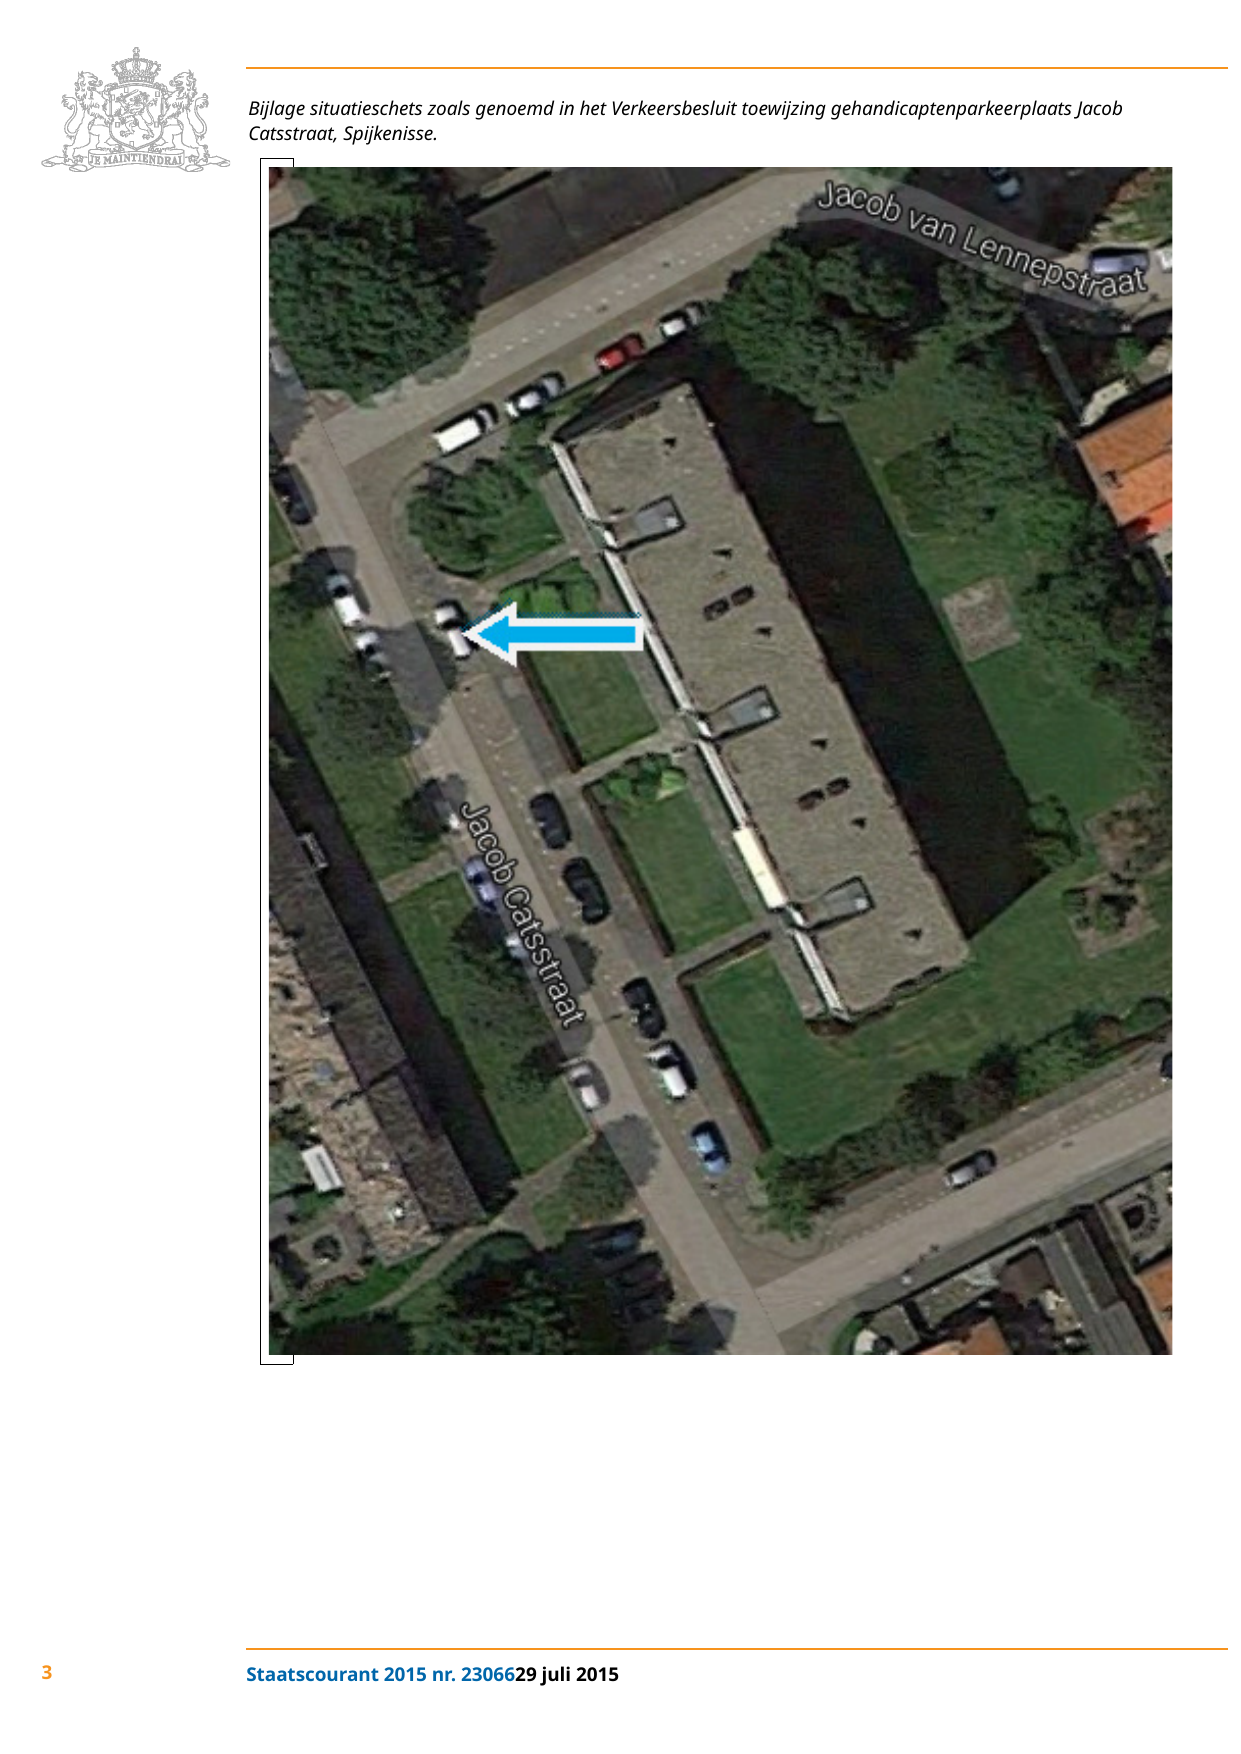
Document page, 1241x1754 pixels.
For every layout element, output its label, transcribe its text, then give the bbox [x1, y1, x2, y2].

text Bijlage situatieschets zoals genoemd in het Verkeersbesluit toewijzing gehandicaptenparkeerplaats Jacob Catsstraat, Spijkenisse. [248, 95, 1152, 146]
picture [41, 47, 231, 172]
picture [268, 167, 1173, 1355]
